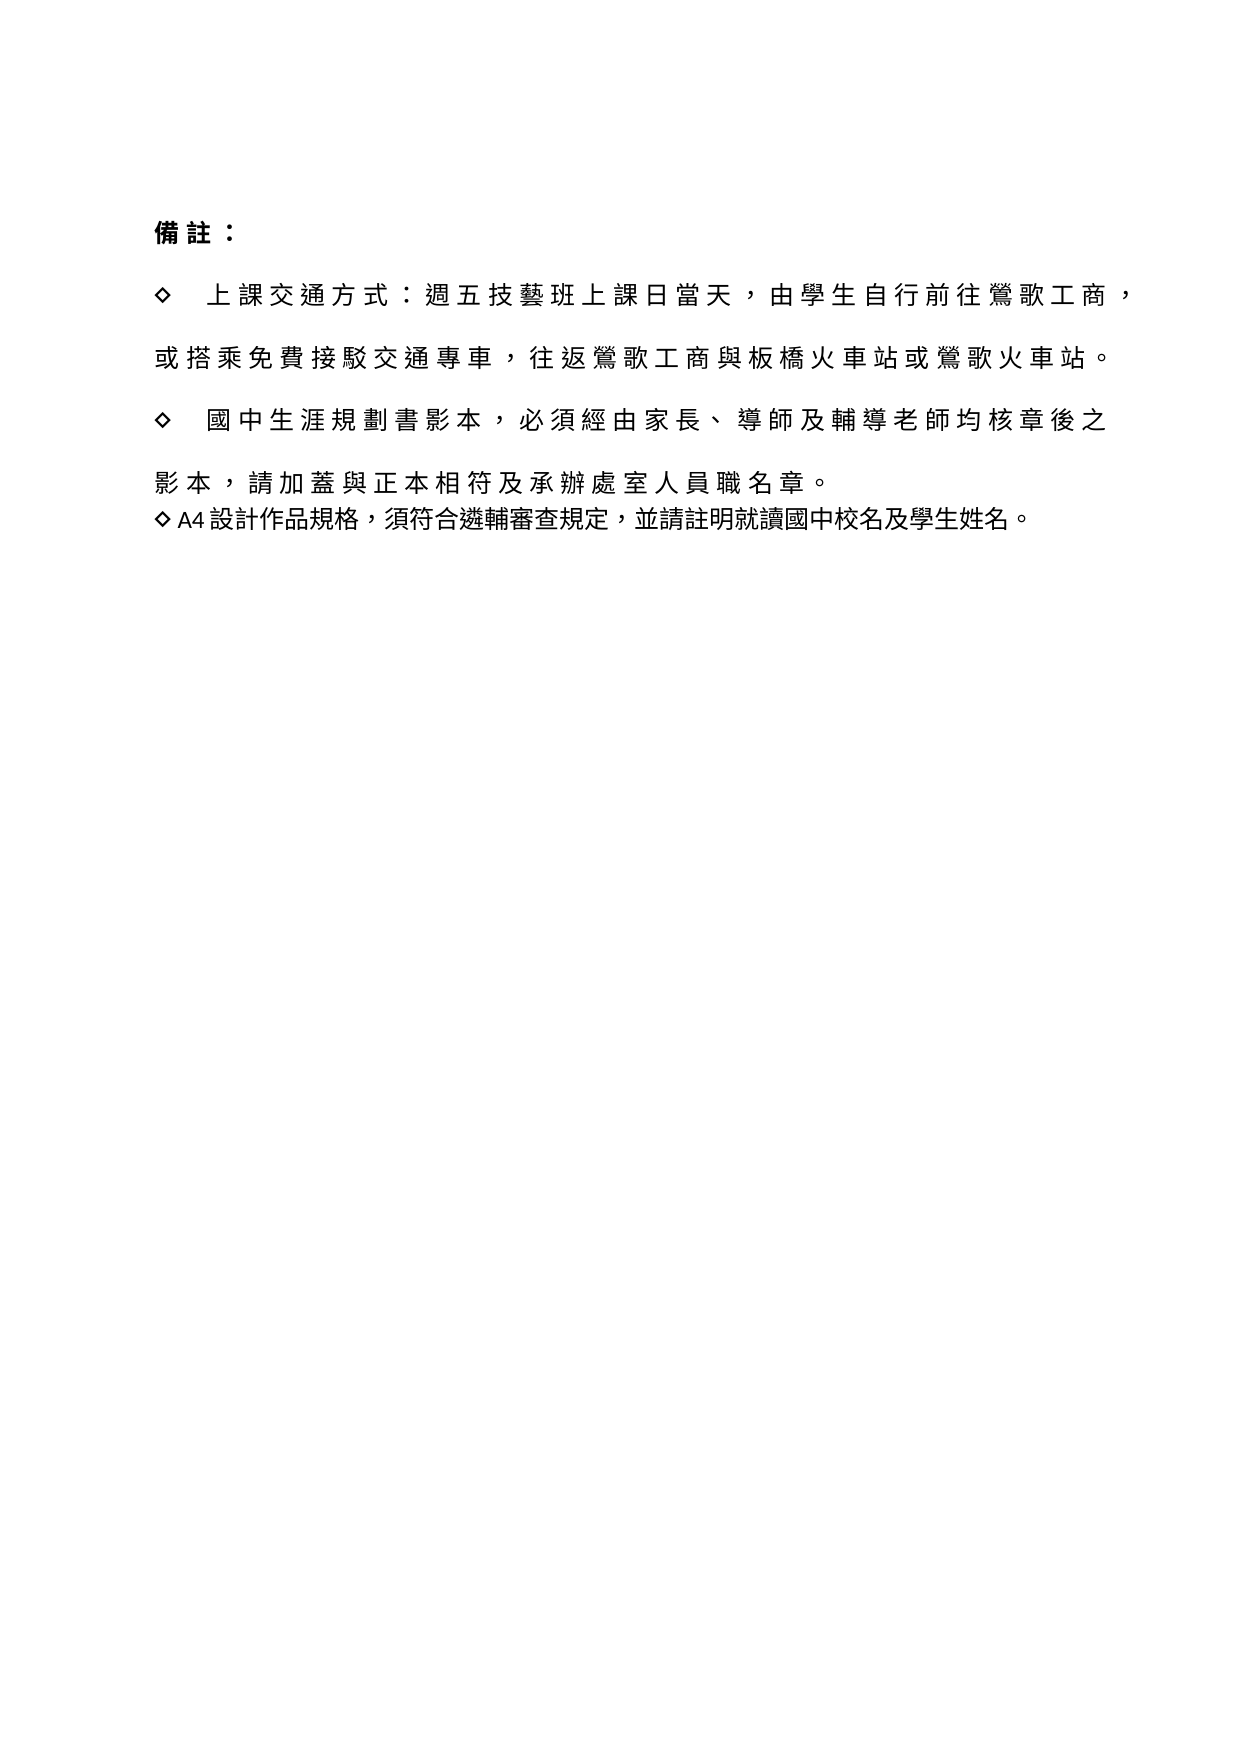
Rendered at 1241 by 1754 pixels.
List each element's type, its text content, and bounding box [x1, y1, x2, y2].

list 國中生涯規劃書影本，必須經由家長、導師及輔導老師均核章後之影本，請加蓋與正本相符及承辦處室人員職名章。 [151, 377, 1130, 502]
list 上課交通方式：週五技藝班上課日當天，由學生自行前往鶯歌工商，或搭乘免費接駁交通專車，往返鶯歌工商與板橋火車站或鶯歌火車站。 [151, 252, 1130, 377]
text 備註： [151, 189, 1103, 252]
list A4設計作品規格，須符合遴輔審查規定，並請註明就讀國中校名及學生姓名。 [151, 502, 1130, 535]
